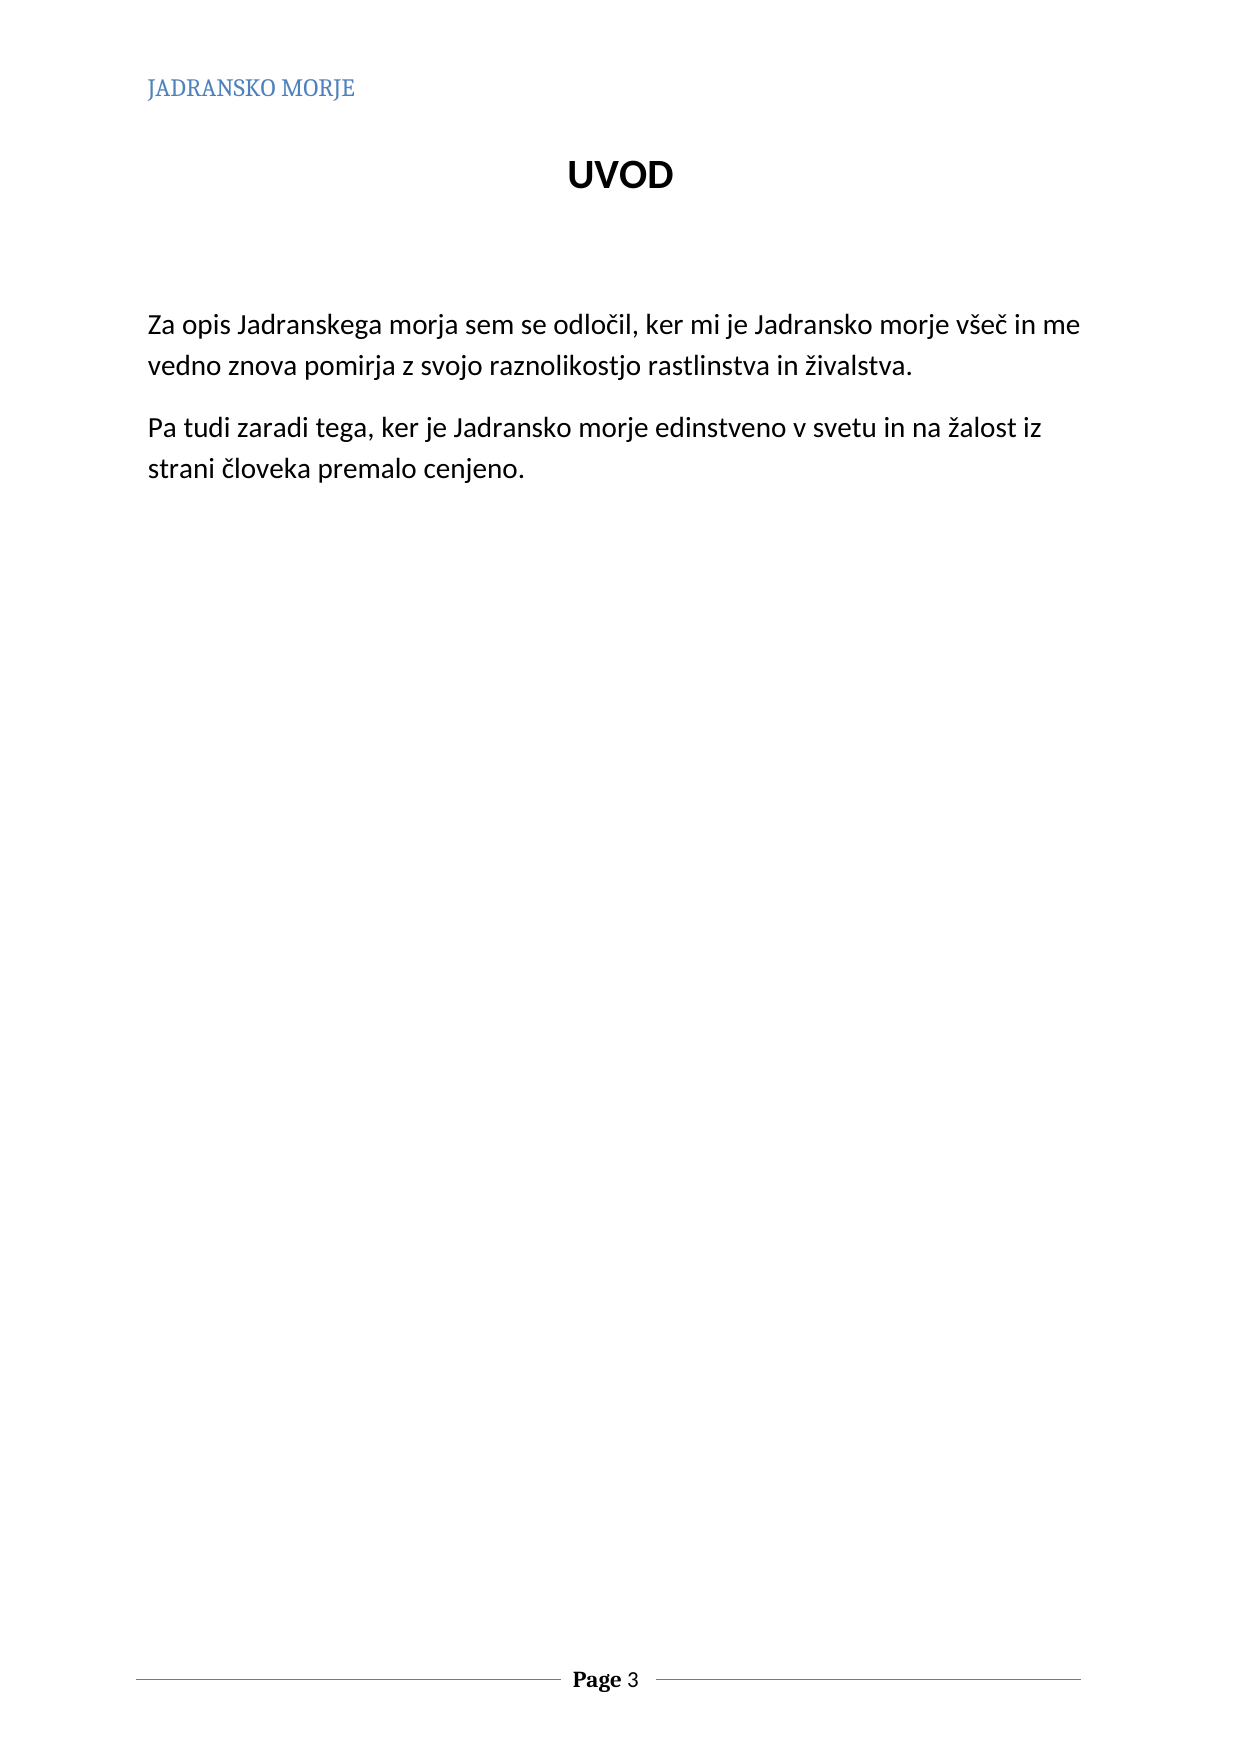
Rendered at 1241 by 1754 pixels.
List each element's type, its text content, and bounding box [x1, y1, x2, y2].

text UVOD [148, 148, 1093, 198]
text Pa tudi zaradi tega, ker je Jadransko morje edinstveno v svetu in na žalost iz strani človeka premalo cenjeno. [148, 409, 1093, 485]
text Za opis Jadranskega morja sem se odločil, ker mi je Jadransko morje všeč in me vedno znova pomirja z svojo raznolikostjo rastlinstva in živalstva. [148, 306, 1093, 383]
